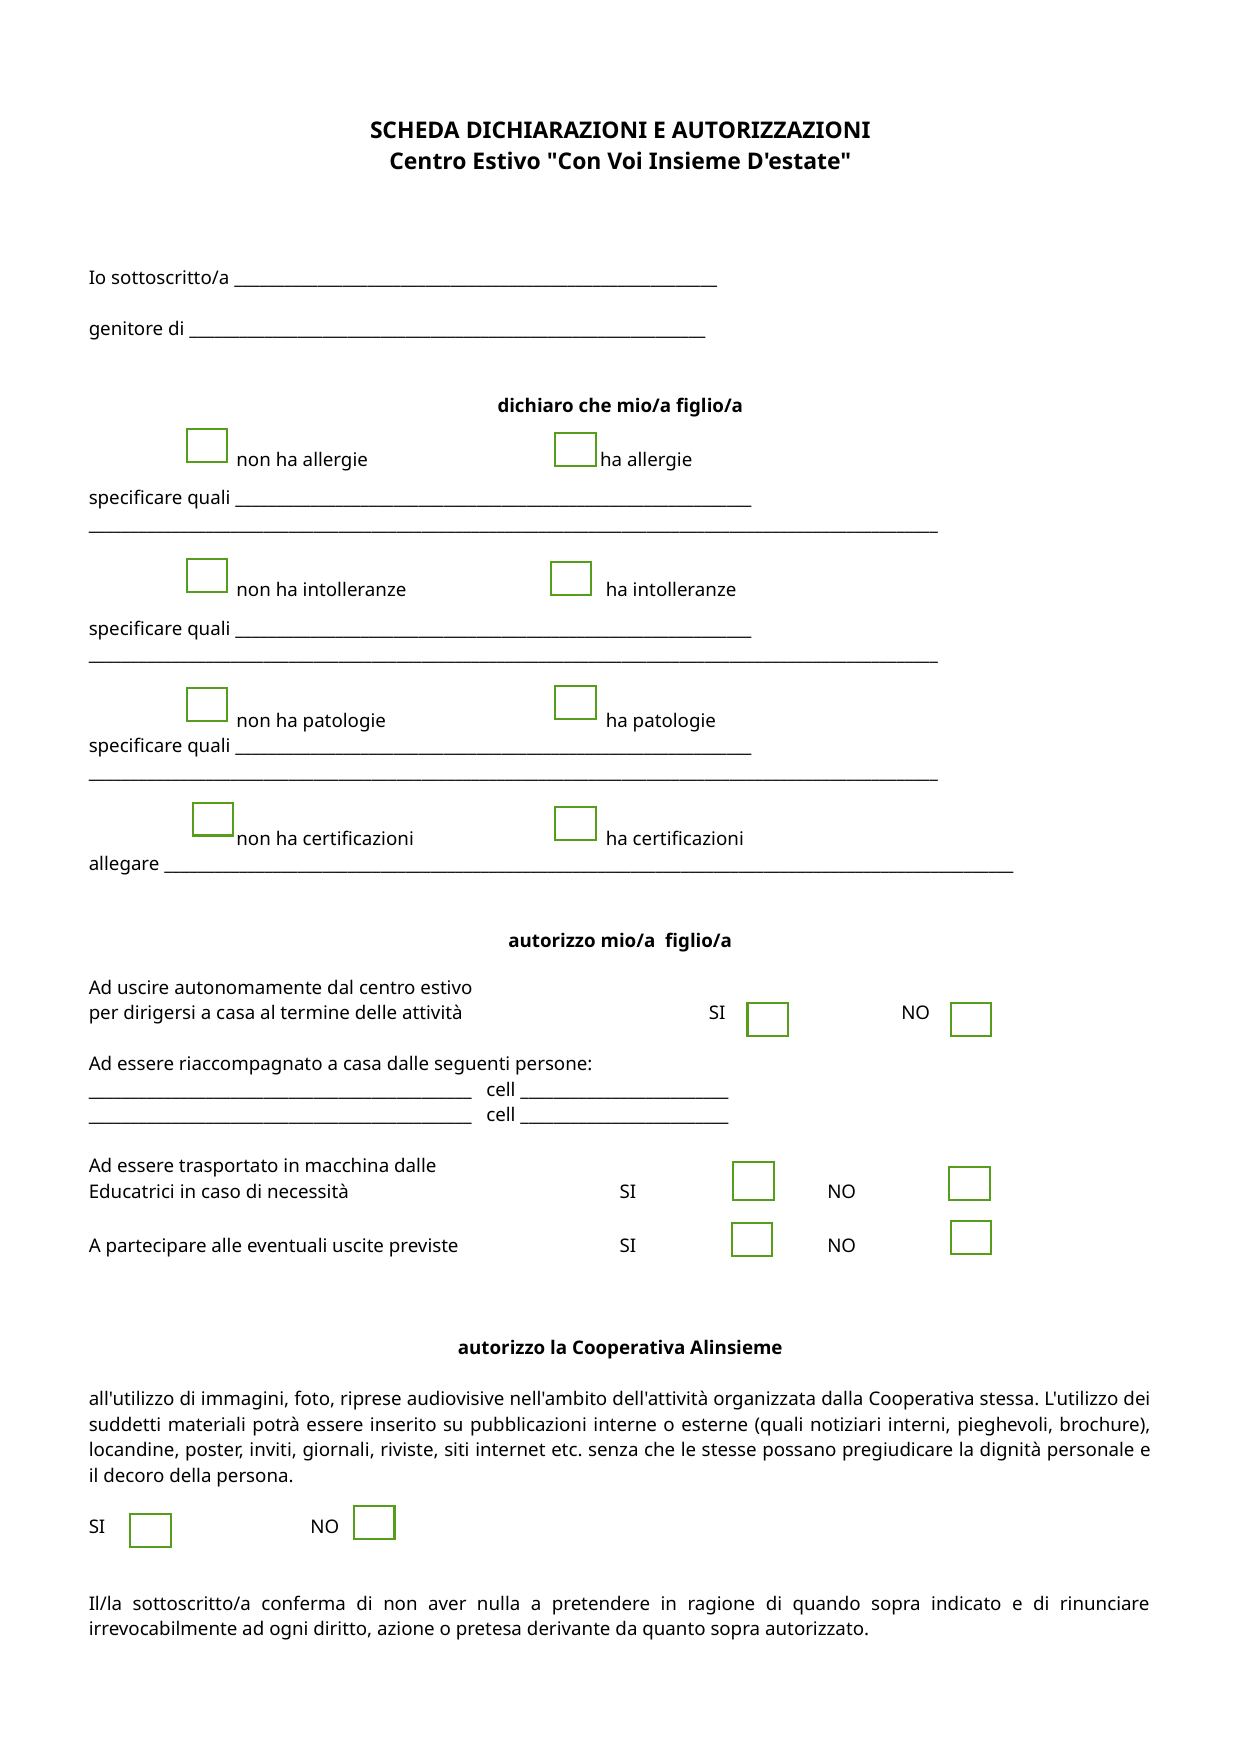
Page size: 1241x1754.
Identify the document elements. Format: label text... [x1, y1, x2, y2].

text ______________________________________________ cell _________________________ [88, 1076, 1152, 1102]
text Centro Estivo "Con Voi Insieme D'estate" [88, 145, 1152, 177]
text non ha intolleranze ha intolleranze [88, 577, 1152, 602]
text all'utilizzo di immagini, foto, riprese audiovisive nell'ambito dell'attività organizzata dalla Cooperativa stessa. L'utilizzo dei suddetti materiali potrà essere inserito su pubblicazioni interne o esterne (quali notiziari interni, pieghevoli, brochure), locandine, poster, inviti, giornali, riviste, siti internet etc. senza che le stesse possano pregiudicare la dignità personale e il decoro della persona. [88, 1386, 1152, 1488]
text dichiaro che mio/a figlio/a [88, 392, 1152, 418]
text NO [172, 1513, 353, 1539]
text specificare quali ______________________________________________________________ ______________________________________________________________________________________________________ [88, 484, 1152, 536]
text Ad essere riaccompagnato a casa dalle seguenti persone: [88, 1051, 1152, 1076]
text SCHEDA DICHIARAZIONI E AUTORIZZAZIONI [88, 114, 1152, 145]
text specificare quali ______________________________________________________________ ______________________________________________________________________________________________________ [88, 733, 1152, 784]
text genitore di ______________________________________________________________ [88, 316, 1152, 341]
text autorizzo mio/a figlio/a [88, 927, 1152, 952]
text Il/la sottoscritto/a conferma di non aver nulla a pretendere in ragione di quando sopra indicato e di rinunciare irrevocabilmente ad ogni diritto, azione o pretesa derivante da quanto sopra autorizzato. [88, 1590, 1152, 1641]
text Ad essere trasportato in macchina dalle [88, 1153, 1152, 1178]
text specificare quali ______________________________________________________________ ______________________________________________________________________________________________________ [88, 615, 1152, 666]
text per dirigersi a casa al termine delle attività SI NO [88, 999, 1152, 1025]
text non ha patologie ha patologie [88, 707, 1152, 733]
text SI [88, 1513, 129, 1539]
text Io sottoscritto/a __________________________________________________________ [88, 264, 1152, 290]
text [396, 1513, 1152, 1539]
text ______________________________________________ cell _________________________ [88, 1102, 1152, 1127]
text Educatrici in caso di necessità SI NO [88, 1178, 1152, 1204]
text non ha allergie ha allergie [88, 446, 1152, 472]
text allegare ______________________________________________________________________________________________________ [88, 850, 1152, 876]
text A partecipare alle eventuali uscite previste SI NO [88, 1232, 1152, 1258]
text autorizzo la Cooperativa Alinsieme [88, 1334, 1152, 1360]
text Ad uscire autonomamente dal centro estivo [88, 974, 1152, 999]
text non ha certificazioni ha certificazioni [88, 825, 1152, 850]
